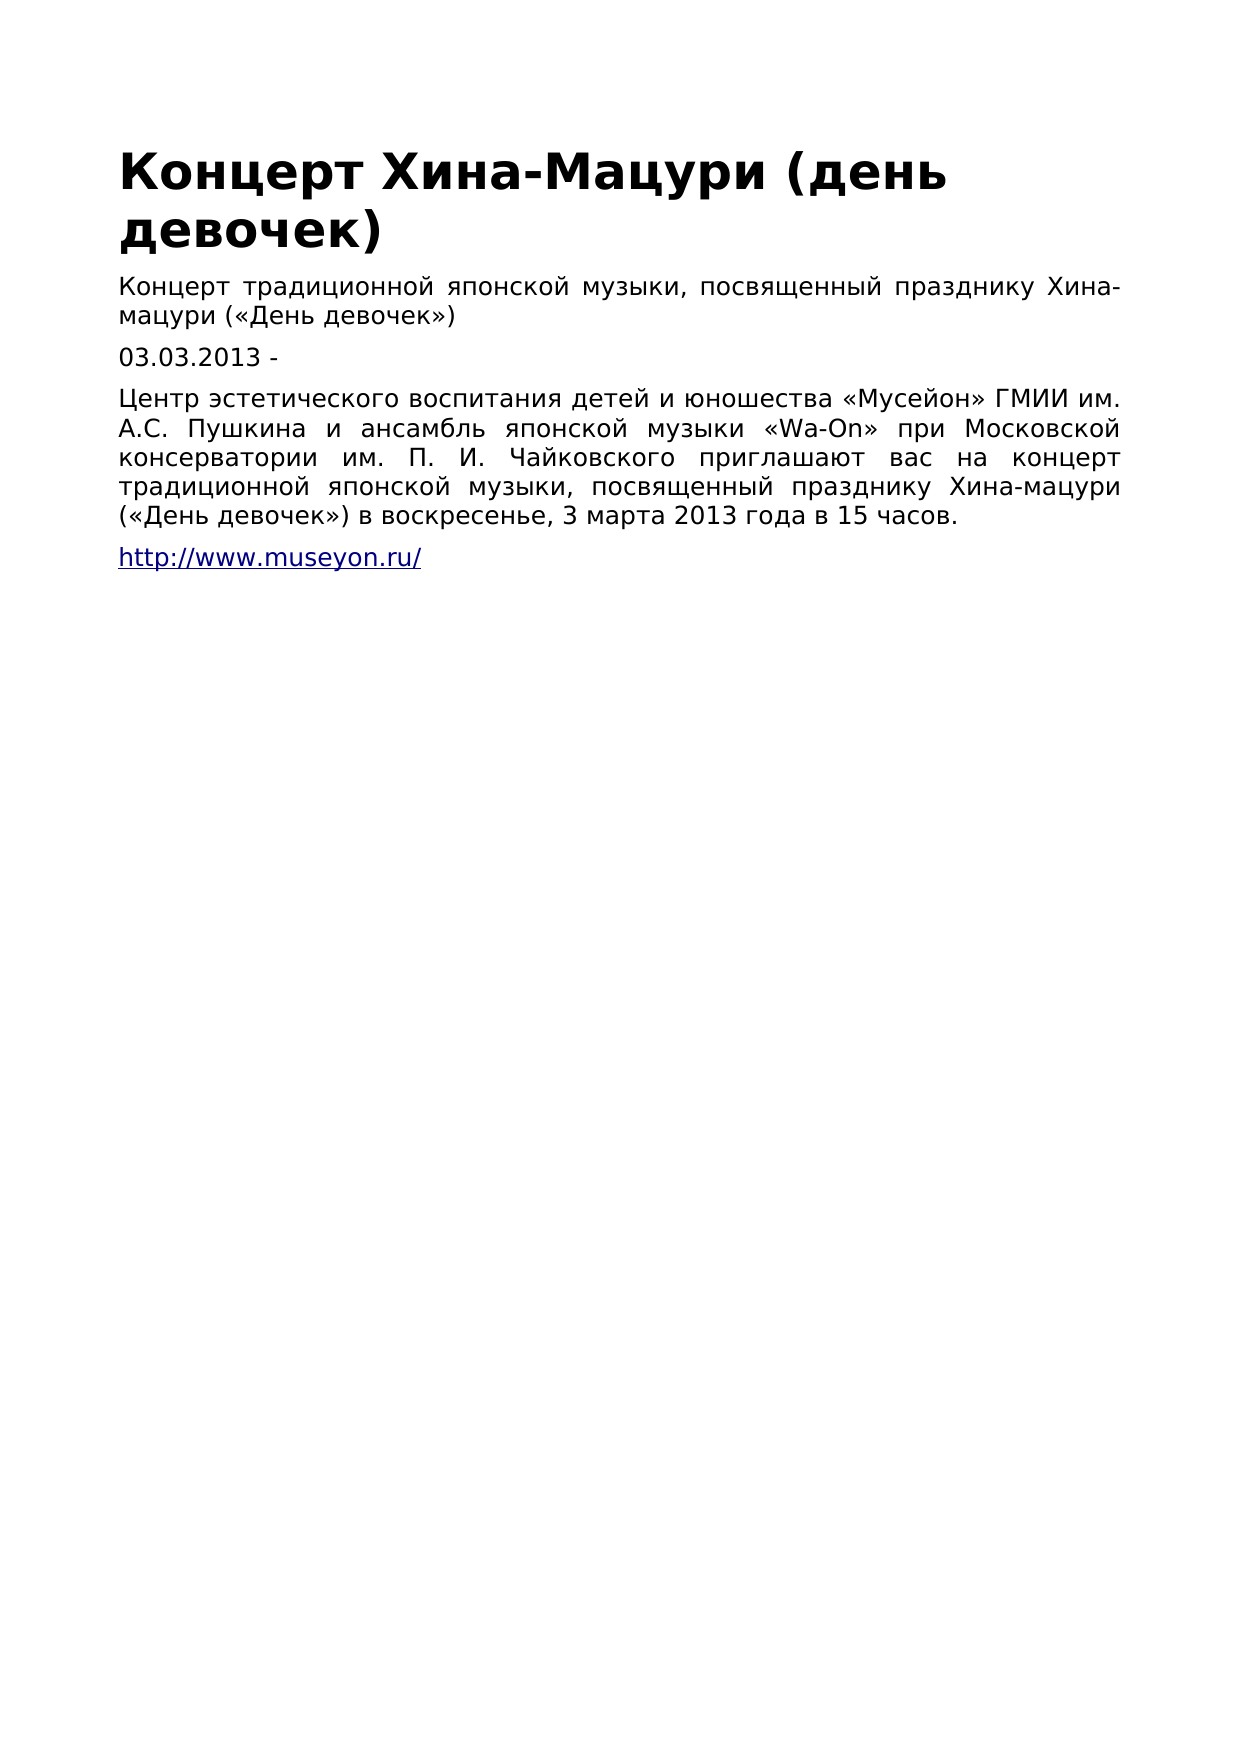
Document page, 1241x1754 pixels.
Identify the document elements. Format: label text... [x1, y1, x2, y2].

text http://www.museyon.ru/ [118, 543, 1122, 572]
text Концерт традиционной японской музыки, посвященный празднику Хина-мацури («День девочек») [118, 272, 1122, 330]
text Центр эстетического воспитания детей и юношества «Мусейон» ГМИИ им. А.С. Пушкина и ансамбль японской музыки «Wa-On» при Московской консерватории им. П. И. Чайковского приглашают вас на концерт традиционной японской музыки, посвященный празднику Хина-мацури («День девочек») в воскресенье, 3 марта 2013 года в 15 часов. [118, 384, 1122, 530]
text 03.03.2013 - [118, 343, 1122, 372]
subtitle Концерт Хина-Мацури (день девочек) [118, 143, 1122, 259]
